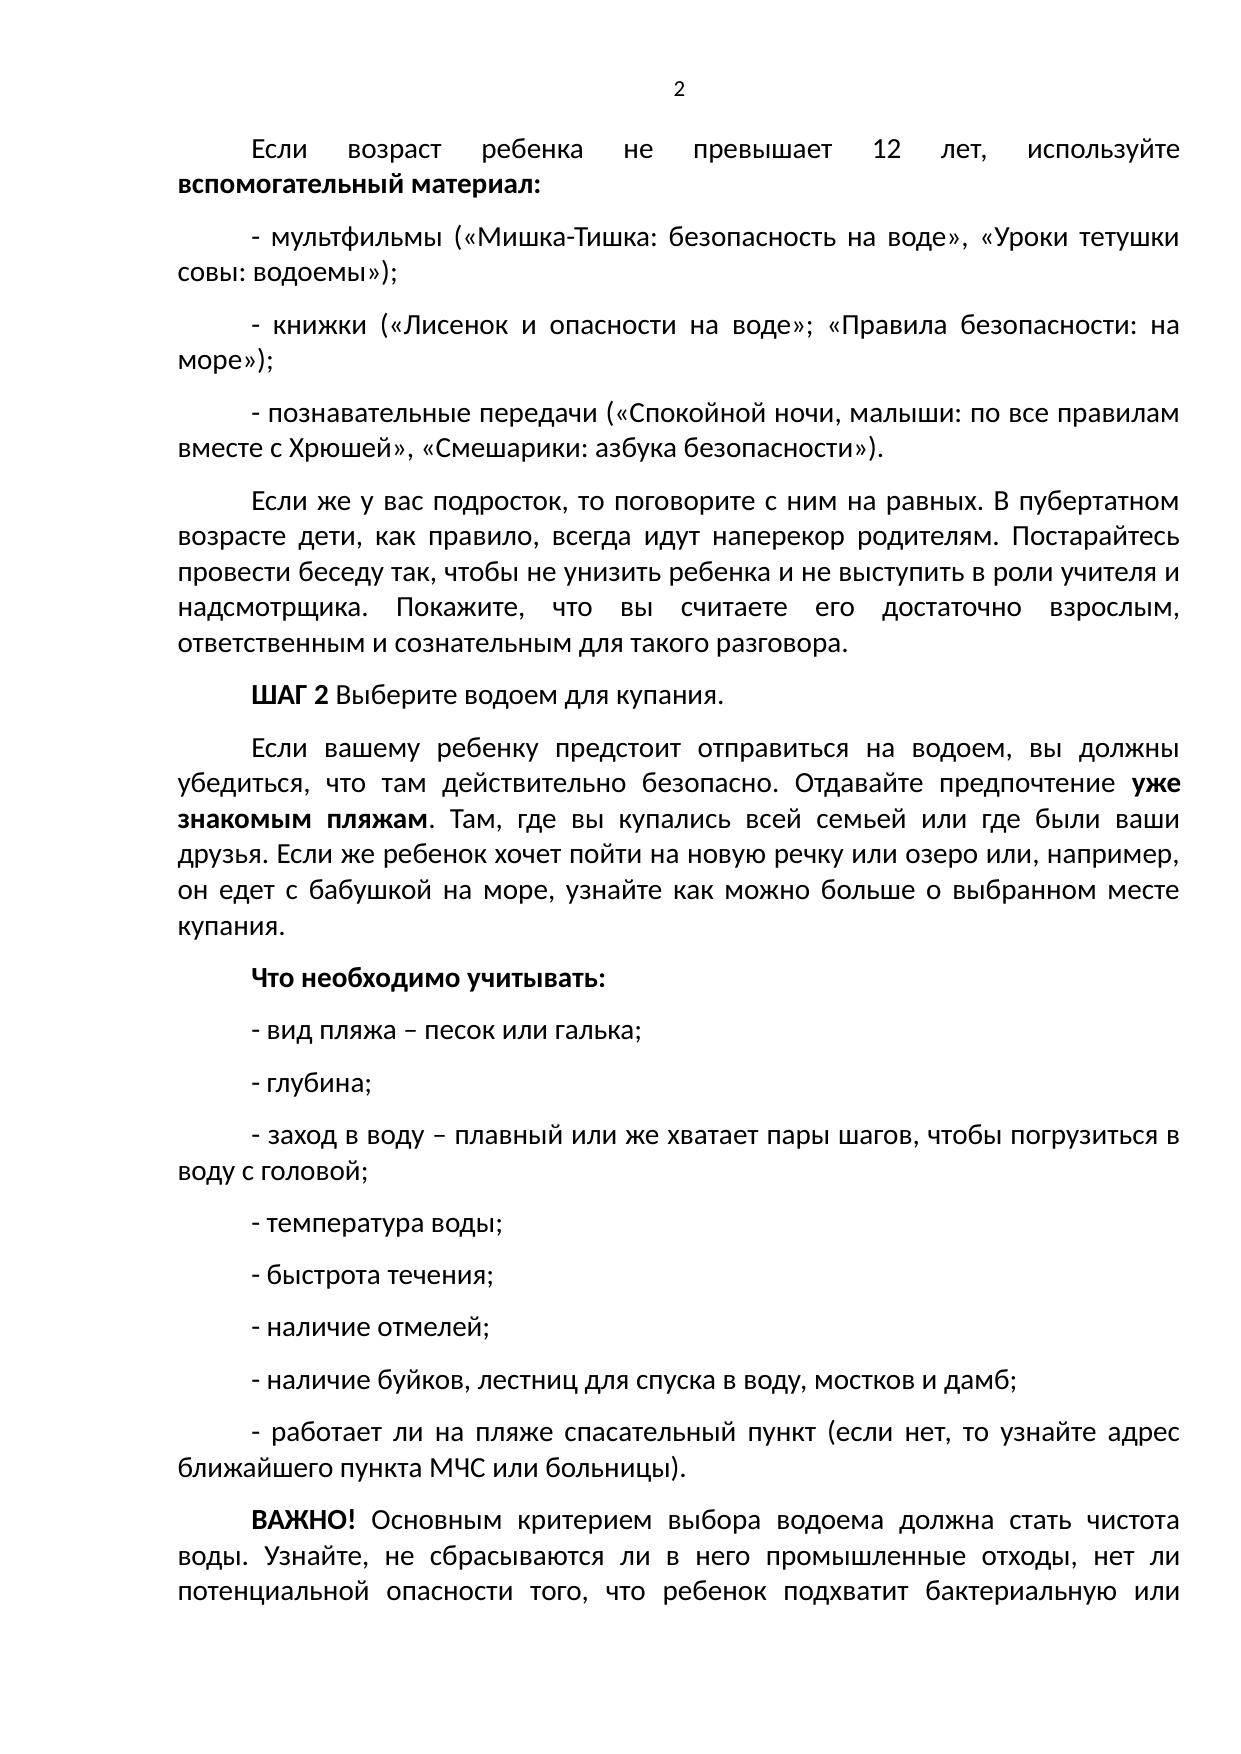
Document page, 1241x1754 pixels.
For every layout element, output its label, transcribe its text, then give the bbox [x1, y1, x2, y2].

text ШАГ 2 Выберите водоем для купания. [177, 676, 1181, 712]
text - температура воды; [177, 1204, 1181, 1239]
text - книжки («Лисенок и опасности на воде»; «Правила безопасности: на море»); [177, 306, 1181, 377]
text - вид пляжа – песок или галька; [177, 1011, 1181, 1047]
text - мультфильмы («Мишка-Тишка: безопасность на воде», «Уроки тетушки совы: водоемы»); [177, 218, 1181, 289]
text Если возраст ребенка не превышает 12 лет, используйте вспомогательный материал: [177, 130, 1181, 201]
text - наличие буйков, лестниц для спуска в воду, мостков и дамб; [177, 1361, 1181, 1396]
text ВАЖНО! Основным критерием выбора водоема должна стать чистота воды. Узнайте, не сбрасываются ли в него промышленные отходы, нет ли потенциальной опасности того, что ребенок подхватит бактериальную или [177, 1501, 1181, 1608]
text - наличие отмелей; [177, 1308, 1181, 1344]
text Если же у вас подросток, то поговорите с ним на равных. В пубертатном возрасте дети, как правило, всегда идут наперекор родителям. Постарайтесь провести беседу так, чтобы не унизить ребенка и не выступить в роли учителя и надсмотрщика. Покажите, что вы считаете его достаточно взрослым, ответственным и сознательным для такого разговора. [177, 482, 1181, 660]
text - работает ли на пляже спасательный пункт (если нет, то узнайте адрес ближайшего пункта МЧС или больницы). [177, 1413, 1181, 1484]
text - познавательные передачи («Спокойной ночи, малыши: по все правилам вместе с Хрюшей», «Смешарики: азбука безопасности»). [177, 394, 1181, 465]
text - глубина; [177, 1064, 1181, 1099]
text - заход в воду – плавный или же хватает пары шагов, чтобы погрузиться в воду с головой; [177, 1116, 1181, 1187]
text - быстрота течения; [177, 1256, 1181, 1292]
text Если вашему ребенку предстоит отправиться на водоем, вы должны убедиться, что там действительно безопасно. Отдавайте предпочтение уже знакомым пляжам. Там, где вы купались всей семьей или где были ваши друзья. Если же ребенок хочет пойти на новую речку или озеро или, например, он едет с бабушкой на море, узнайте как можно больше о выбранном месте купания. [177, 729, 1181, 942]
text Что необходимо учитывать: [177, 959, 1181, 995]
